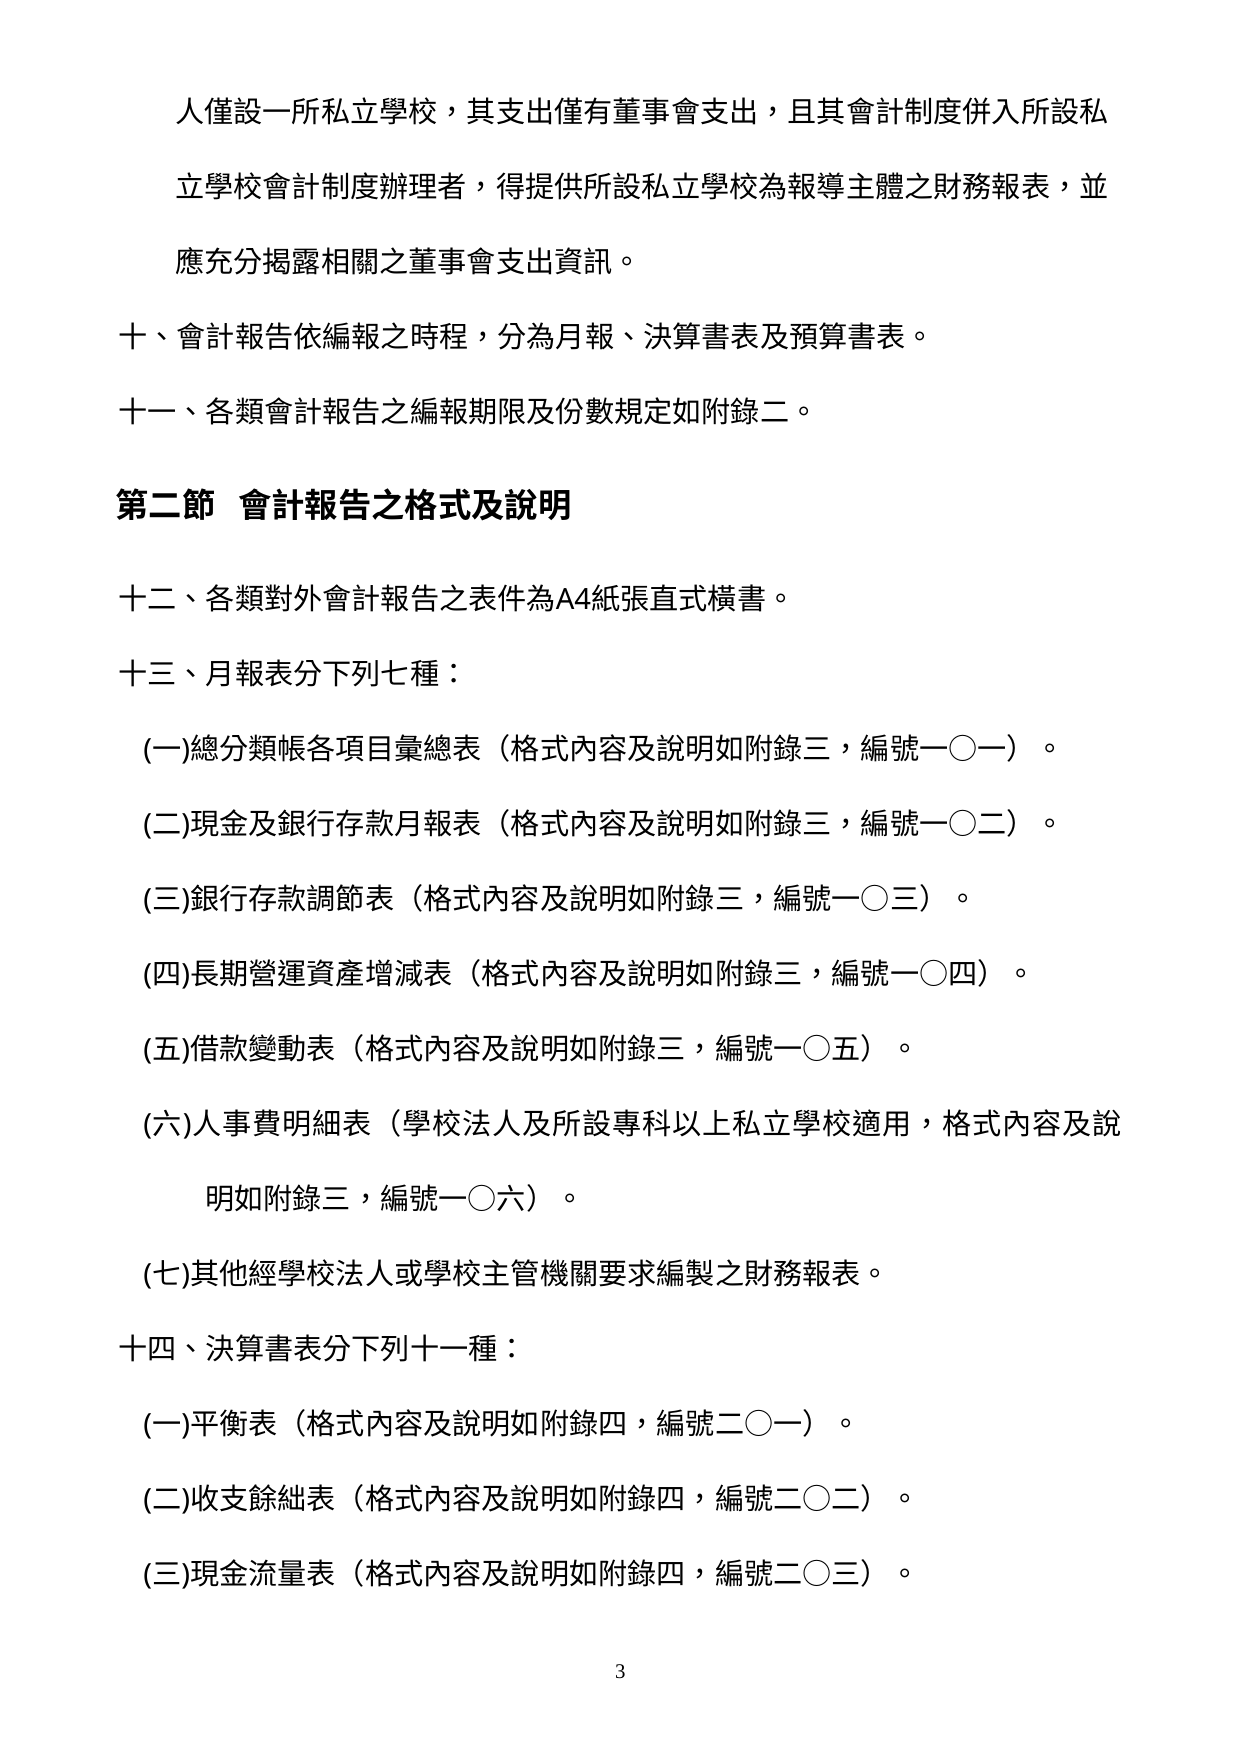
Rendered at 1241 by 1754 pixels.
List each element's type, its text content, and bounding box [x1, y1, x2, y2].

text (六)人事費明細表（學校法人及所設專科以上私立學校適用，格式內容及說明如附錄三，編號一○六）。 [143, 1084, 1122, 1234]
text (三)銀行存款調節表（格式內容及說明如附錄三，編號一○三）。 [143, 859, 1122, 934]
text (一)平衡表（格式內容及說明如附錄四，編號二○一）。 [143, 1384, 1122, 1459]
text 十、會計報告依編報之時程，分為月報、決算書表及預算書表。 [118, 297, 1122, 372]
text 十一、各類會計報告之編報期限及份數規定如附錄二。 [118, 372, 1122, 447]
text (四)長期營運資產增減表（格式內容及說明如附錄三，編號一○四）。 [143, 934, 1122, 1009]
text (三)現金流量表（格式內容及說明如附錄四，編號二○三）。 [143, 1534, 1122, 1609]
text (五)借款變動表（格式內容及說明如附錄三，編號一○五）。 [143, 1009, 1122, 1084]
text (二)現金及銀行存款月報表（格式內容及說明如附錄三，編號一○二）。 [143, 784, 1122, 859]
text (七)其他經學校法人或學校主管機關要求編製之財務報表。 [143, 1234, 1122, 1309]
text (二)收支餘絀表（格式內容及說明如附錄四，編號二○二）。 [143, 1459, 1122, 1534]
text 十三、月報表分下列七種： [118, 634, 1122, 709]
text 第二節 會計報告之格式及說明 [115, 466, 1122, 541]
text 十二、各類對外會計報告之表件為A4紙張直式橫書。 [118, 559, 1122, 634]
text (一)總分類帳各項目彙總表（格式內容及說明如附錄三，編號一○一）。 [143, 709, 1122, 784]
text 人僅設一所私立學校，其支出僅有董事會支出，且其會計制度併入所設私立學校會計制度辦理者，得提供所設私立學校為報導主體之財務報表，並應充分揭露相關之董事會支出資訊。 [118, 72, 1122, 297]
text 十四、決算書表分下列十一種： [118, 1309, 1122, 1384]
